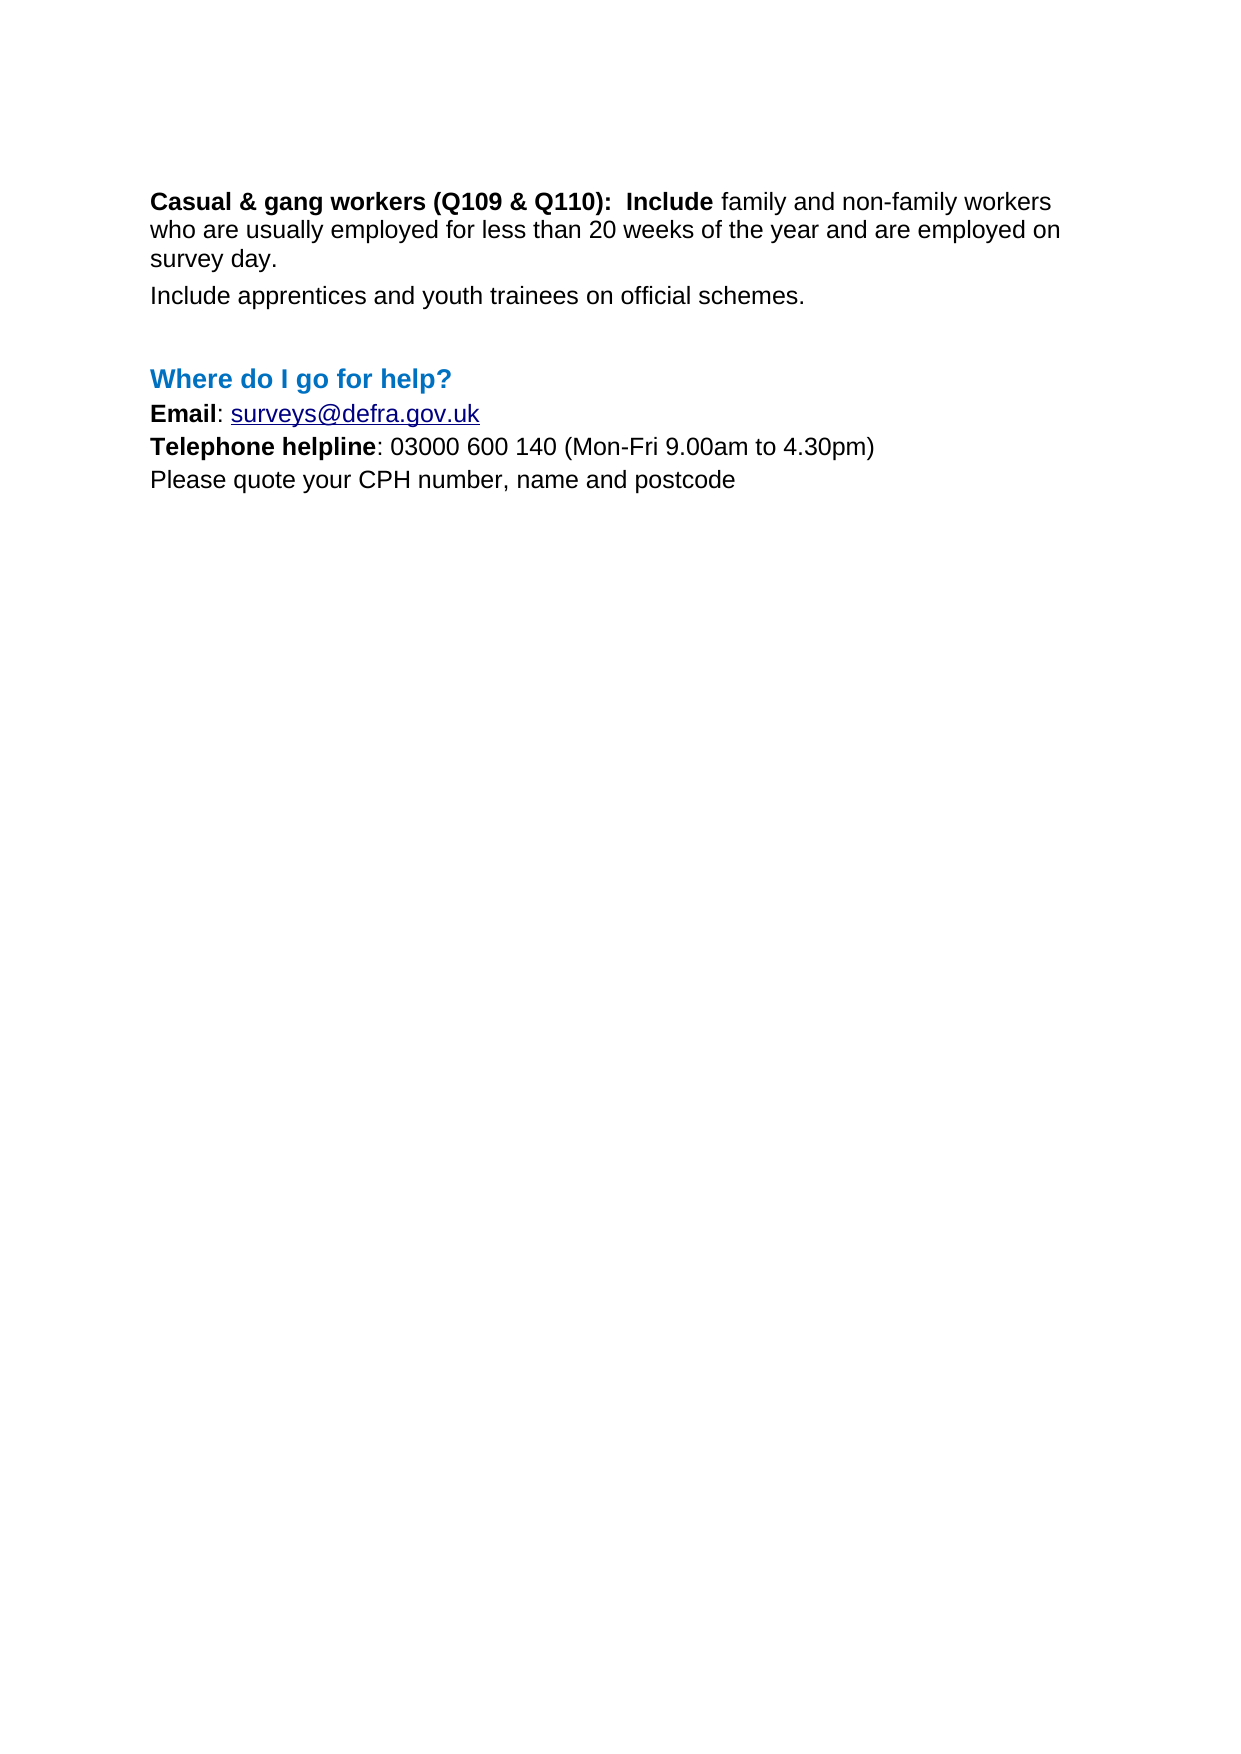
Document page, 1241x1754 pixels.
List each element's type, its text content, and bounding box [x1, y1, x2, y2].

text Casual & gang workers (Q109 & Q110): Include family and non-family workers who are usually employed for less than 20 weeks of the year and are employed on survey day. [150, 187, 1090, 273]
text Telephone helpline: 03000 600 140 (Mon-Fri 9.00am to 4.30pm) [150, 432, 1090, 460]
text Please quote your CPH number, name and postcode [150, 465, 1090, 493]
text Include apprentices and youth trainees on official schemes. [150, 281, 1090, 310]
text Email: surveys@defra.gov.uk [150, 399, 1090, 427]
subtitle Where do I go for help? [150, 363, 1090, 394]
